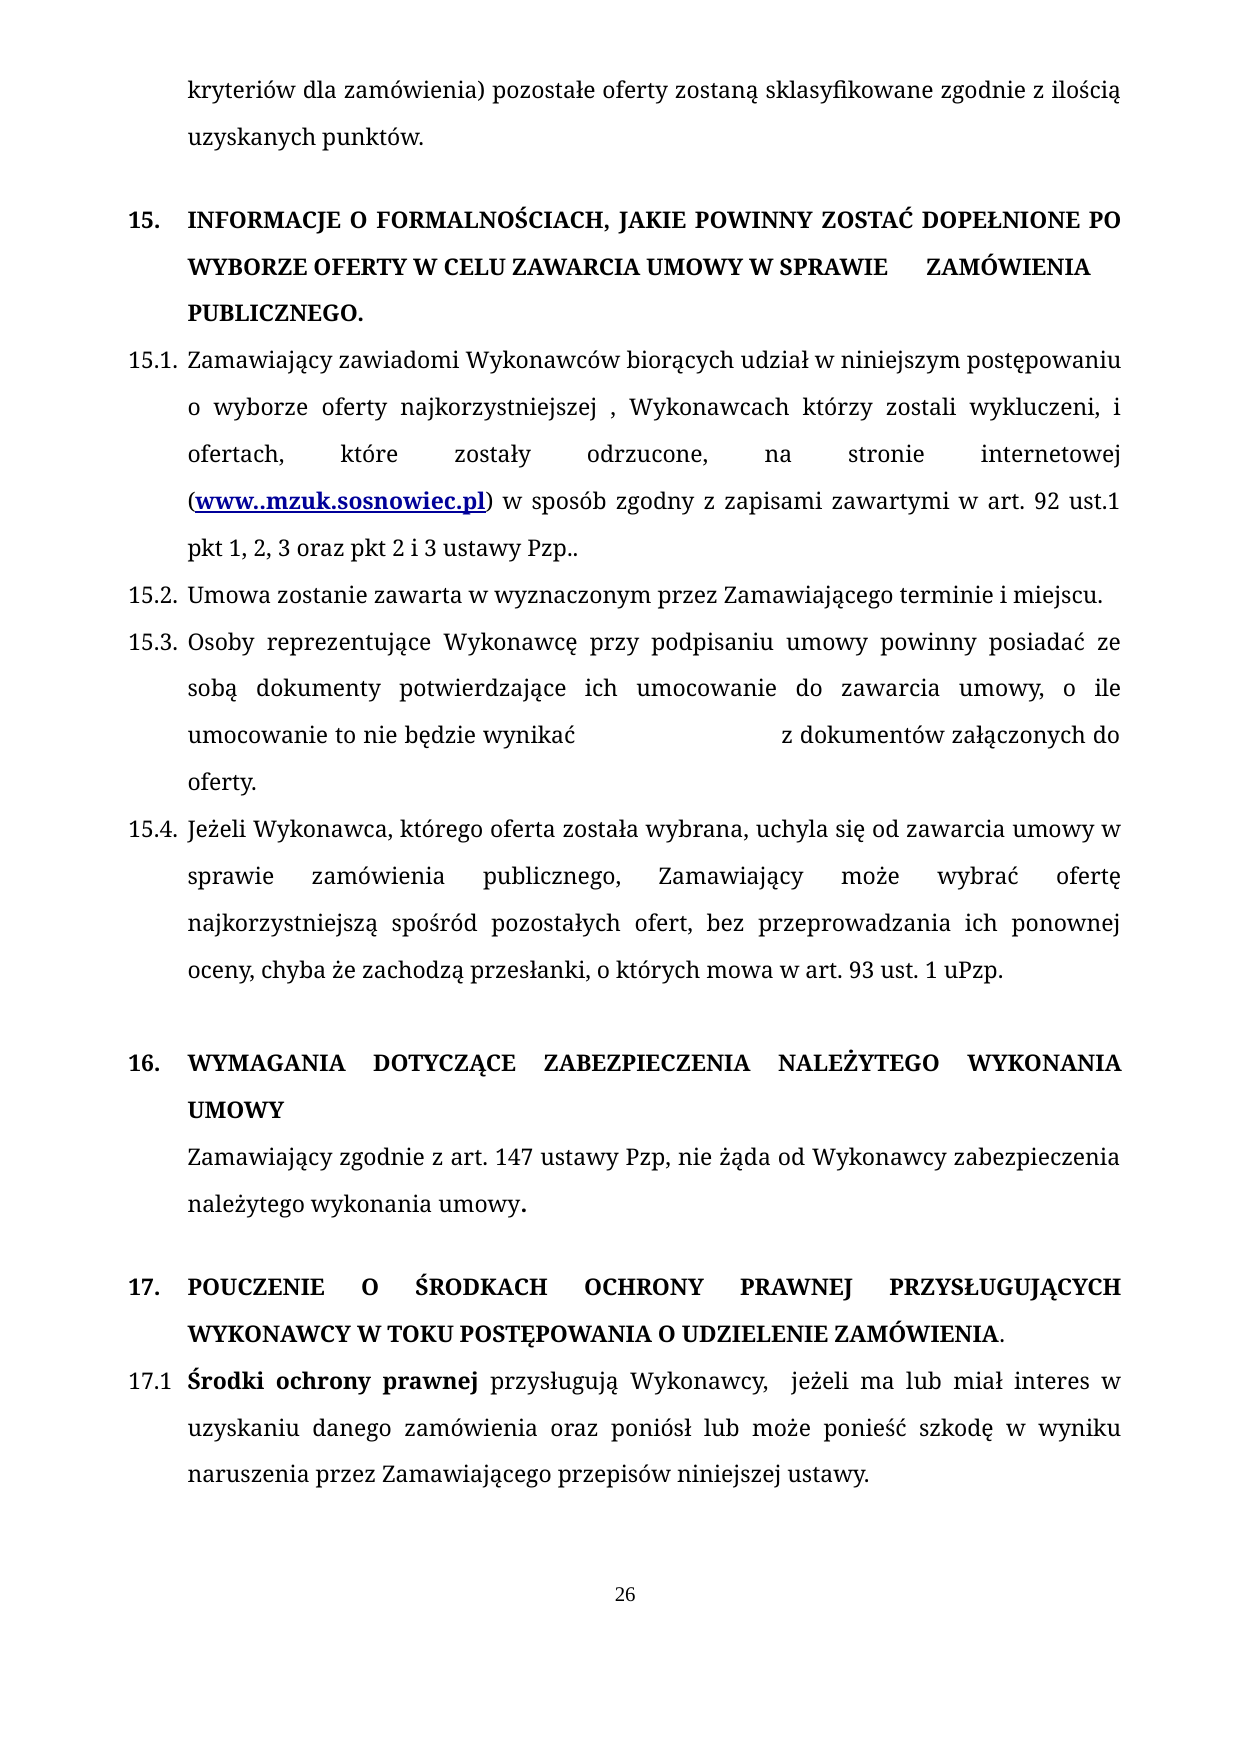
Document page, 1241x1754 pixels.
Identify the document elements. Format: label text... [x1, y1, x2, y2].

text 15.2. Umowa zostanie zawarta w wyznaczonym przez Zamawiającego terminie i miejscu. [128, 578, 1122, 610]
text 15. INFORMACJE O FORMALNOŚCIACH, JAKIE POWINNY ZOSTAĆ DOPEŁNIONE PO WYBORZE OFERTY W CELU ZAWARCIA UMOWY W SPRAWIE ZAMÓWIENIA PUBLICZNEGO. [128, 203, 1122, 328]
text 17.1 Środki ochrony prawnej przysługują Wykonawcy, jeżeli ma lub miał interes w uzyskaniu danego zamówienia oraz poniósł lub może ponieść szkodę w wyniku naruszenia przez Zamawiającego przepisów niniejszej ustawy. [128, 1364, 1122, 1489]
text 15.1. Zamawiający zawiadomi Wykonawców biorących udział w niniejszym postępowaniu o wyborze oferty najkorzystniejszej , Wykonawcach którzy zostali wykluczeni, i ofertach, które zostały odrzucone, na stronie internetowej (www..mzuk.sosnowiec.pl) w sposób zgodny z zapisami zawartymi w art. 92 ust.1 pkt 1, 2, 3 oraz pkt 2 i 3 ustawy Pzp.. [128, 344, 1122, 563]
text 15.3. Osoby reprezentujące Wykonawcę przy podpisaniu umowy powinny posiadać ze sobą dokumenty potwierdzające ich umocowanie do zawarcia umowy, o ile umocowanie to nie będzie wynikać z dokumentów załączonych do oferty. [128, 625, 1122, 797]
text Zamawiający zgodnie z art. 147 ustawy Pzp, nie żąda od Wykonawcy zabezpieczenia należytego wykonania umowy. [128, 1141, 1122, 1219]
text kryteriów dla zamówienia) pozostałe oferty zostaną sklasyfikowane zgodnie z ilością uzyskanych punktów. [187, 74, 1122, 152]
text 16. WYMAGANIA DOTYCZĄCE ZABEZPIECZENIA NALEŻYTEGO WYKONANIA UMOWY [128, 1047, 1122, 1125]
text 17. POUCZENIE O ŚRODKACH OCHRONY PRAWNEJ PRZYSŁUGUJĄCYCH WYKONAWCY W TOKU POSTĘPOWANIA O UDZIELENIE ZAMÓWIENIA. [128, 1271, 1122, 1349]
text 15.4. Jeżeli Wykonawca, którego oferta została wybrana, uchyla się od zawarcia umowy w sprawie zamówienia publicznego, Zamawiający może wybrać ofertę najkorzystniejszą spośród pozostałych ofert, bez przeprowadzania ich ponownej oceny, chyba że zachodzą przesłanki, o których mowa w art. 93 ust. 1 uPzp. [128, 813, 1122, 985]
